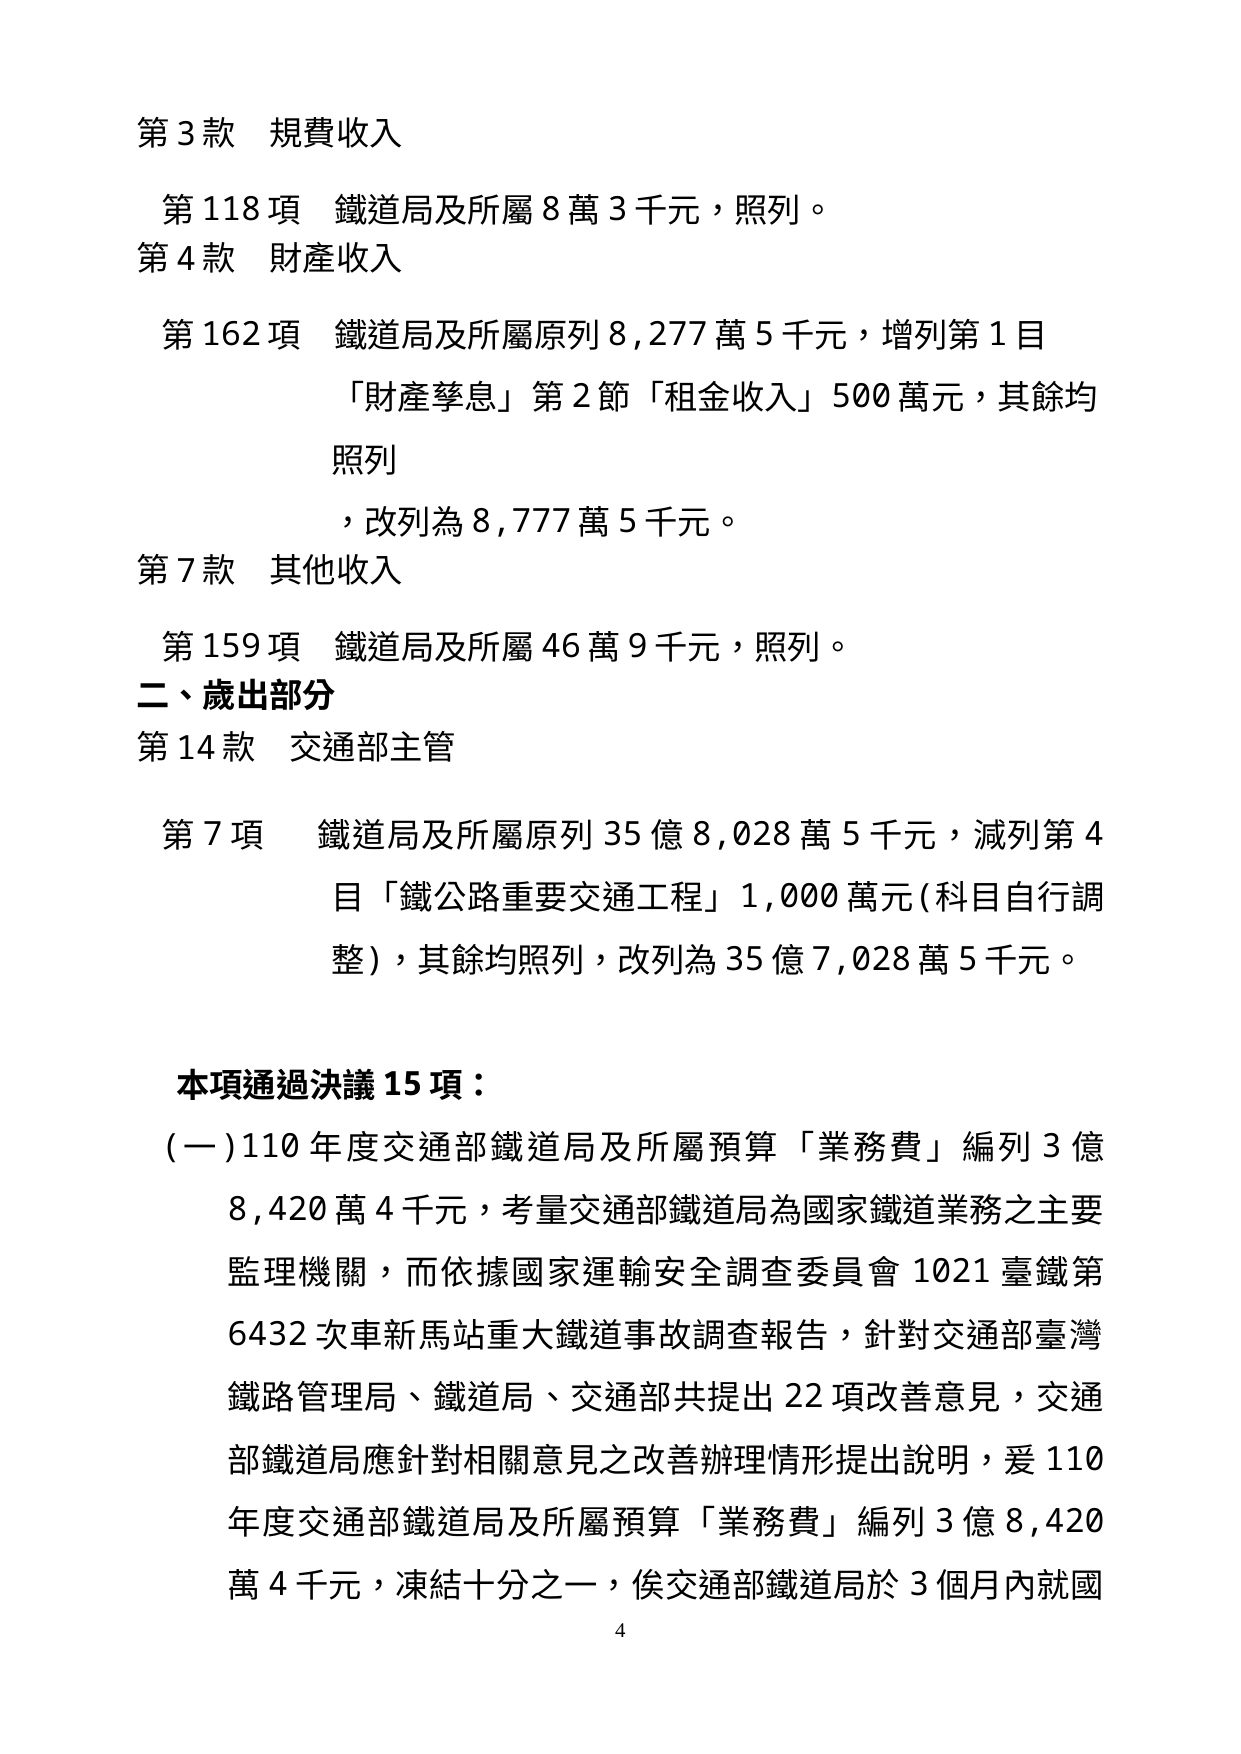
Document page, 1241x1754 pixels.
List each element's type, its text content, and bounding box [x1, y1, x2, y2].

text 第159項 鐵道局及所屬46萬9千元，照列。 [161, 603, 1104, 666]
text 第3款 規費收入 [136, 103, 1104, 155]
text 第14款 交通部主管 [136, 718, 1104, 770]
text 第118項 鐵道局及所屬8萬3千元，照列。 [161, 166, 1104, 228]
text (一)110年度交通部鐵道局及所屬預算「業務費」編列3億8,420萬4千元，考量交通部鐵道局為國家鐵道業務之主要監理機關，而依據國家運輸安全調查委員會1021臺鐵第6432次車新馬站重大鐵道事故調查報告，針對交通部臺灣鐵路管理局、鐵道局、交通部共提出22項改善意見，交通部鐵道局應針對相關意見之改善辦理情形提出說明，爰110年度交通部鐵道局及所屬預算「業務費」編列3億8,420萬4千元，凍結十分之一，俟交通部鐵道局於3個月內就國 [161, 1103, 1104, 1603]
text 第162項 鐵道局及所屬原列8,277萬5千元，增列第1目「財產孳息」第2節「租金收入」500萬元，其餘均照列 ，改列為8,777萬5千元。 [161, 291, 1104, 541]
text 本項通過決議15項： [136, 1041, 1104, 1103]
text 第4款 財產收入 [136, 228, 1104, 280]
text 第7款 其他收入 [136, 541, 1104, 593]
text 第7項 鐵道局及所屬原列35億8,028萬5千元，減列第4目「鐵公路重要交通工程」1,000萬元(科目自行調整)，其餘均照列，改列為35億7,028萬5千元。 [161, 791, 1104, 978]
text 二、歲出部分 [136, 666, 1104, 718]
